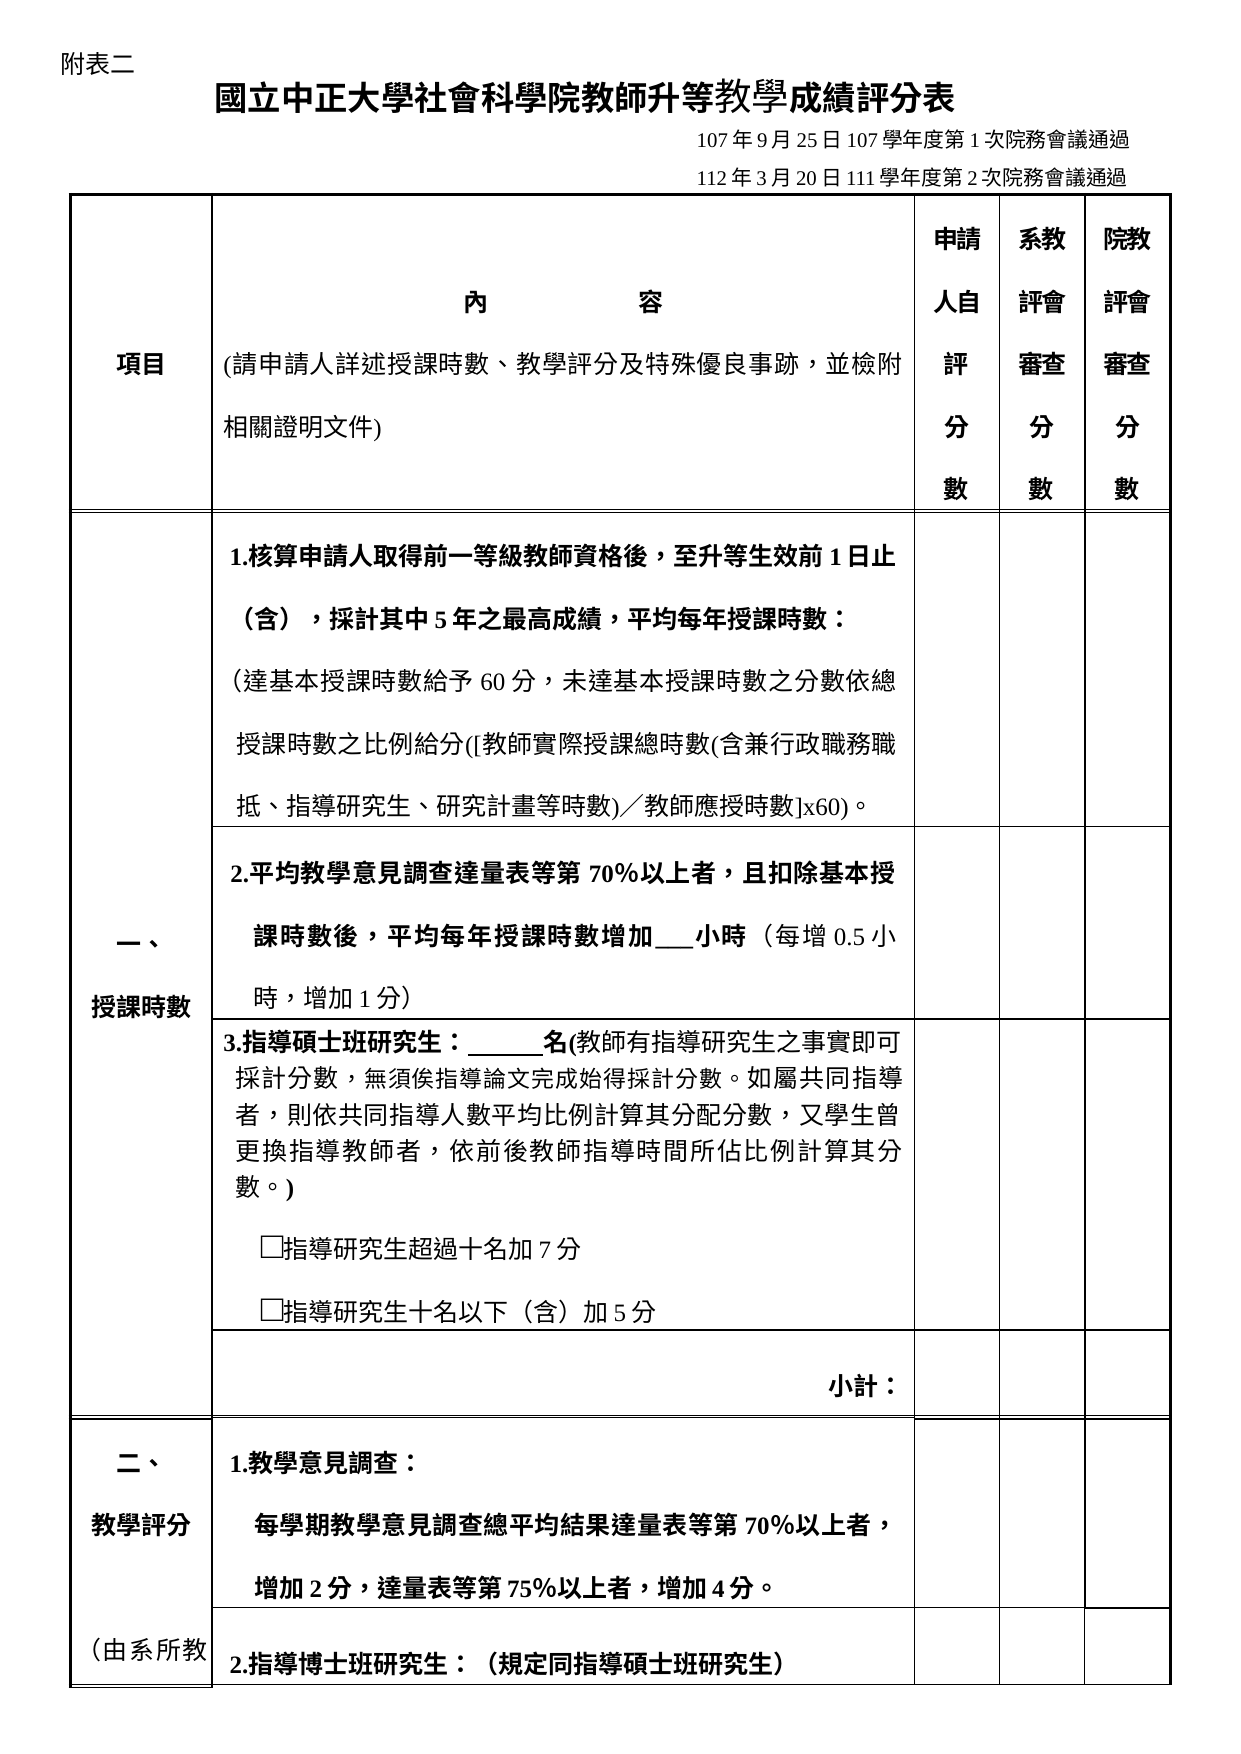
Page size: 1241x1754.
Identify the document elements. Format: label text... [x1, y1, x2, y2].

table_cell 3.指導碩士班研究生： 名(教師有指導研究生之事實即可採計分數，無須俟指導論文完成始得採計分數。如屬共同指導者，則依共同指導人數平均比例計算其分配分數，又學生曾更換指導教師者，依前後教師指導時間所佔比例計算其分數。) □指導研究生超過十名加7分 □指導研究生十名以下（含）加5分 [213, 1020, 914, 1329]
table_cell [1086, 1420, 1169, 1607]
table_header 內 容 (請申請人詳述授課時數、教學評分及特殊優良事跡，並檢附相關證明文件) [213, 196, 914, 508]
table_cell [915, 1420, 999, 1607]
table_cell [1086, 1020, 1169, 1329]
text 國立中正大學社會科學院教師升等教學成績評分表 [47, 80, 1193, 118]
table_cell 小計： [213, 1331, 914, 1415]
table_header 項目 [72, 196, 211, 508]
table_header 院教評會審查分 數 [1086, 196, 1169, 508]
table_cell 一、 授課時數 [72, 513, 211, 1415]
table_cell [1000, 1020, 1084, 1329]
table_cell 二、 教學評分 （由系所教 [72, 1420, 211, 1683]
table_cell [915, 1608, 999, 1683]
text 107年9月25日107學年度第1次院務會議通過 [47, 118, 1193, 155]
table_cell 2.指導博士班研究生：（規定同指導碩士班研究生） [213, 1608, 914, 1683]
table_cell [915, 1331, 999, 1415]
table_cell [1000, 1608, 1084, 1683]
table_cell [915, 513, 999, 826]
table_cell [1086, 827, 1169, 1018]
text 112年3月20日111學年度第2次院務會議通過 [47, 155, 1193, 193]
table_cell 1.核算申請人取得前一等級教師資格後，至升等生效前1日止（含），採計其中5年之最高成績，平均每年授課時數： （達基本授課時數給予60分，未達基本授課時數之分數依總授課時數之比例給分([教師實際授課總時數(含兼行政職務職抵、指導研究生、研究計畫等時數)／教師應授時數]x60)。 [213, 513, 914, 826]
table_cell [1000, 827, 1084, 1018]
table_cell [1000, 513, 1084, 826]
table_header 申請人自 評 分 數 [915, 196, 999, 508]
table_cell [915, 827, 999, 1018]
table_cell [1086, 513, 1169, 826]
table_cell 2.平均教學意見調查達量表等第70％以上者，且扣除基本授課時數後，平均每年授課時數增加___小時（每增0.5小時，增加1分） [213, 827, 914, 1018]
table_cell [915, 1020, 999, 1329]
table_cell [1000, 1420, 1084, 1607]
table_cell [1086, 1331, 1169, 1415]
table_header 系教評會審查分 數 [1000, 196, 1084, 508]
table_cell [1085, 1609, 1169, 1683]
table_cell [1000, 1331, 1084, 1415]
text 附表二 [47, 44, 1193, 80]
table_cell 1.教學意見調查： 每學期教學意見調查總平均結果達量表等第70％以上者，增加2分，達量表等第75％以上者，增加4分。 [213, 1418, 914, 1607]
